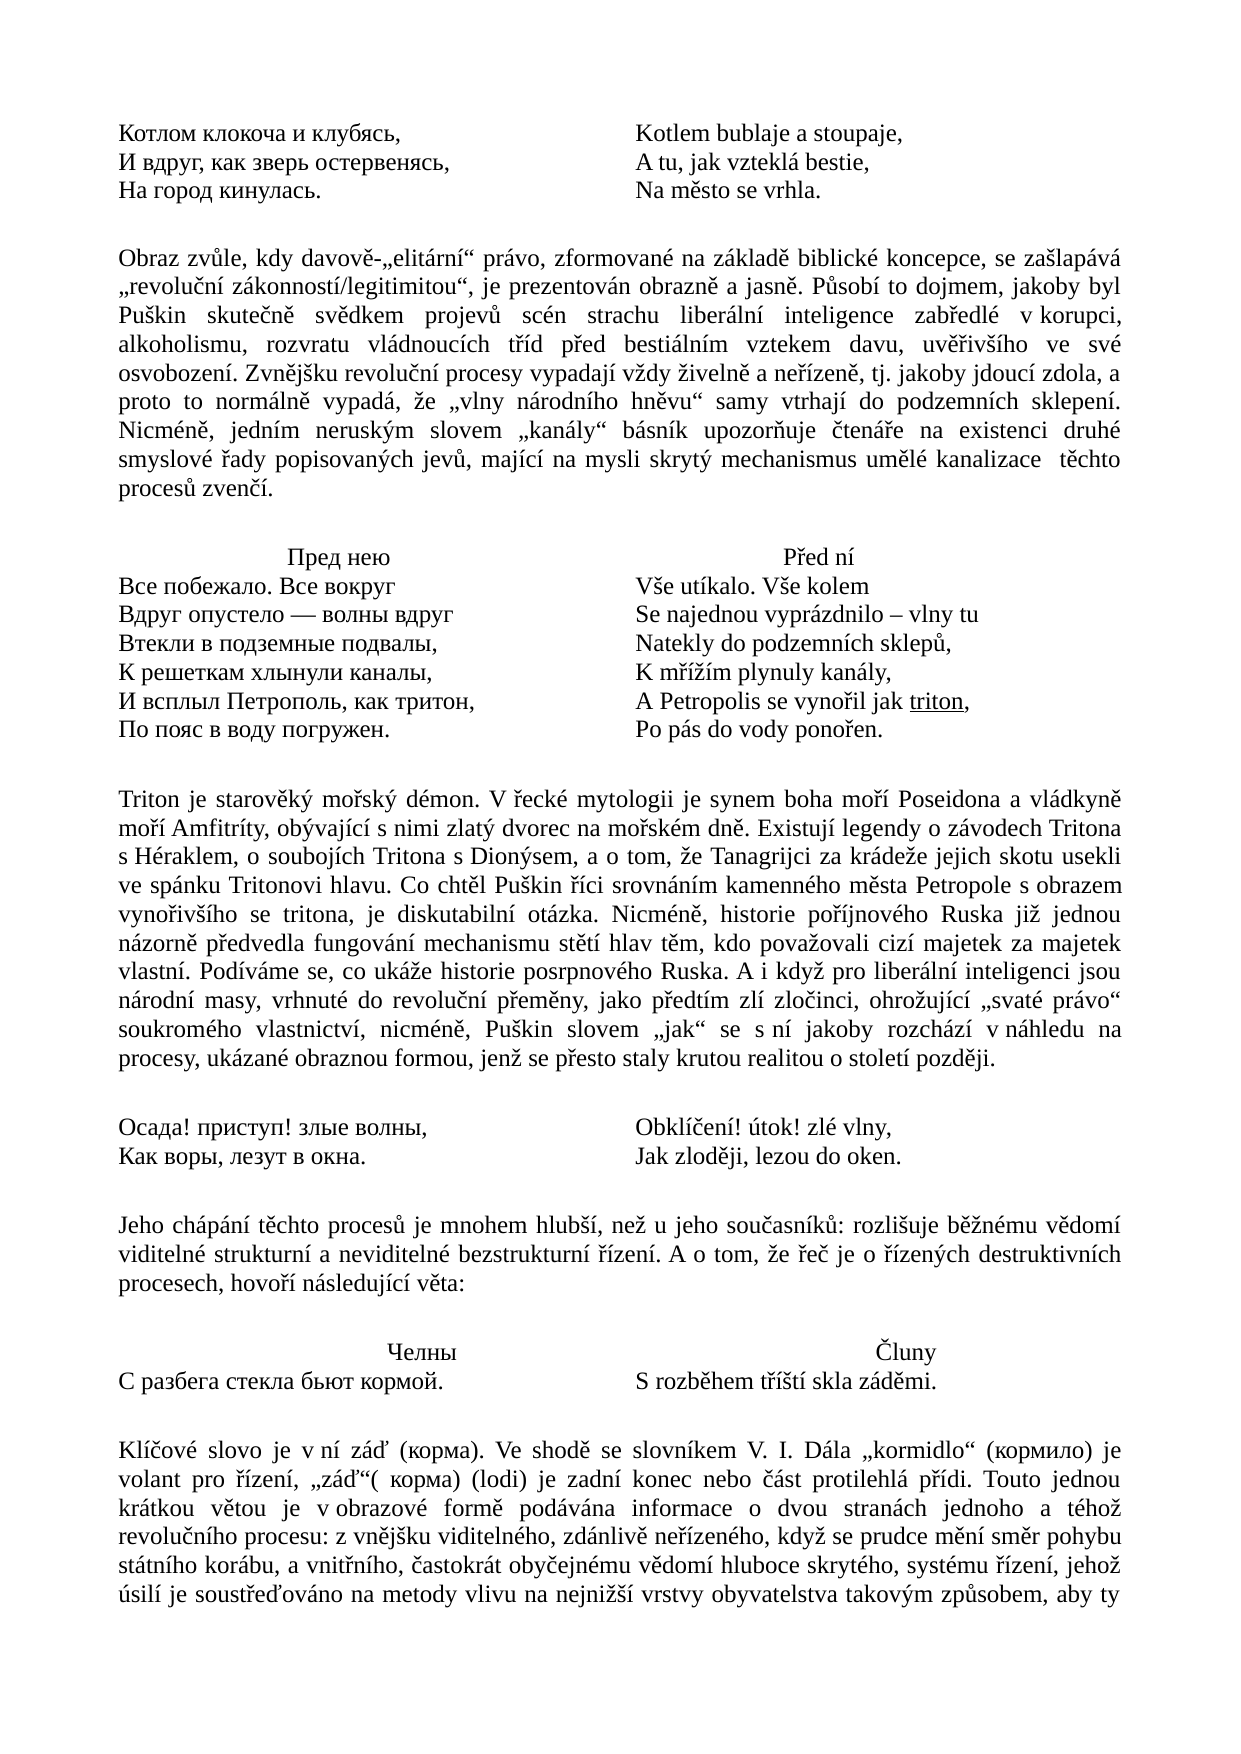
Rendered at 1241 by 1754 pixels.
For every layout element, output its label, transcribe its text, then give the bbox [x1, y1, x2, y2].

text Челны Čluny С разбега стекла бьют кормой. S rozběhem tříští skla záděmi. [118, 1337, 1122, 1394]
text Котлом клокоча и клубясь, Kotlem bublaje a stoupaje, И вдруг, как зверь остервенясь, A tu, jak vzteklá bestie, На город кинулась. Na město se vrhla. [118, 118, 1122, 204]
text Klíčové slovo je v ní záď (корма). Ve shodě se slovníkem V. I. Dála „kormidlo“ (кормило) je volant pro řízení, „záď“( корма) (lodi) je zadní konec nebo část protilehlá přídi. Touto jednou krátkou větou je v obrazové formě podávána informace o dvou stranách jednoho a téhož revolučního procesu: z vnějšku viditelného, zdánlivě neřízeného, když se prudce mění směr pohybu státního korábu, a vnitřního, častokrát obyčejnému vědomí hluboce skrytého, systému řízení, jehož úsilí je soustřeďováno na metody vlivu na nejnižší vrstvy obyvatelstva takovým způsobem, aby ty [118, 1435, 1122, 1608]
text Jeho chápání těchto procesů je mnohem hlubší, než u jeho současníků: rozlišuje běžnému vědomí viditelné strukturní a neviditelné bezstrukturní řízení. A o tom, že řeč je o řízených destruktivních procesech, hovoří následující věta: [118, 1210, 1122, 1296]
text Пред нею Před ní Все побежало. Все вокруг Vše utíkalo. Vše kolem Вдруг опустело — волны вдруг Se najednou vyprázdnilo – vlny tu Втекли в подземные подвалы, Natekly do podzemních sklepů, К решеткам хлынули каналы, K mřížím plynuly kanály, И всплыл Петрополь, как тритон, A Petropolis se vynořil jak triton, По пояс в воду погружен. Po pás do vody ponořen. [118, 542, 1122, 743]
text Осада! приступ! злые волны, Obklíčení! útok! zlé vlny, Как воры, лезут в окна. Jak zloději, lezou do oken. [118, 1112, 1122, 1169]
text Triton je starověký mořský démon. V řecké mytologii je synem boha moří Poseidona a vládkyně moří Amfitríty, obývající s nimi zlatý dvorec na mořském dně. Existují legendy o závodech Tritona s Héraklem, o soubojích Tritona s Dionýsem, a o tom, že Tanagrijci za krádeže jejich skotu usekli ve spánku Tritonovi hlavu. Co chtěl Puškin říci srovnáním kamenného města Petropole s obrazem vynořivšího se tritona, je diskutabilní otázka. Nicméně, historie poříjnového Ruska již jednou názorně předvedla fungování mechanismu stětí hlav těm, kdo považovali cizí majetek za majetek vlastní. Podíváme se, co ukáže historie posrpnového Ruska. A i když pro liberální inteligenci jsou národní masy, vrhnuté do revoluční přeměny, jako předtím zlí zločinci, ohrožující „svaté právo“ soukromého vlastnictví, nicméně, Puškin slovem „jak“ se s ní jakoby rozchází v náhledu na procesy, ukázané obraznou formou, jenž se přesto staly krutou realitou o století později. [118, 784, 1122, 1071]
text Obraz zvůle, kdy davově-„elitární“ právo, zformované na základě biblické koncepce, se zašlapává „revoluční zákonností/legitimitou“, je prezentován obrazně a jasně. Působí to dojmem, jakoby byl Puškin skutečně svědkem projevů scén strachu liberální inteligence zabředlé v korupci, alkoholismu, rozvratu vládnoucích tříd před bestiálním vztekem davu, uvěřivšího ve své osvobození. Zvnějšku revoluční procesy vypadají vždy živelně a neřízeně, tj. jakoby jdoucí zdola, a proto to normálně vypadá, že „vlny národního hněvu“ samy vtrhají do podzemních sklepení. Nicméně, jedním neruským slovem „kanály“ básník upozorňuje čtenáře na existenci druhé smyslové řady popisovaných jevů, mající na mysli skrytý mechanismus umělé kanalizace těchto procesů zvenčí. [118, 243, 1122, 501]
